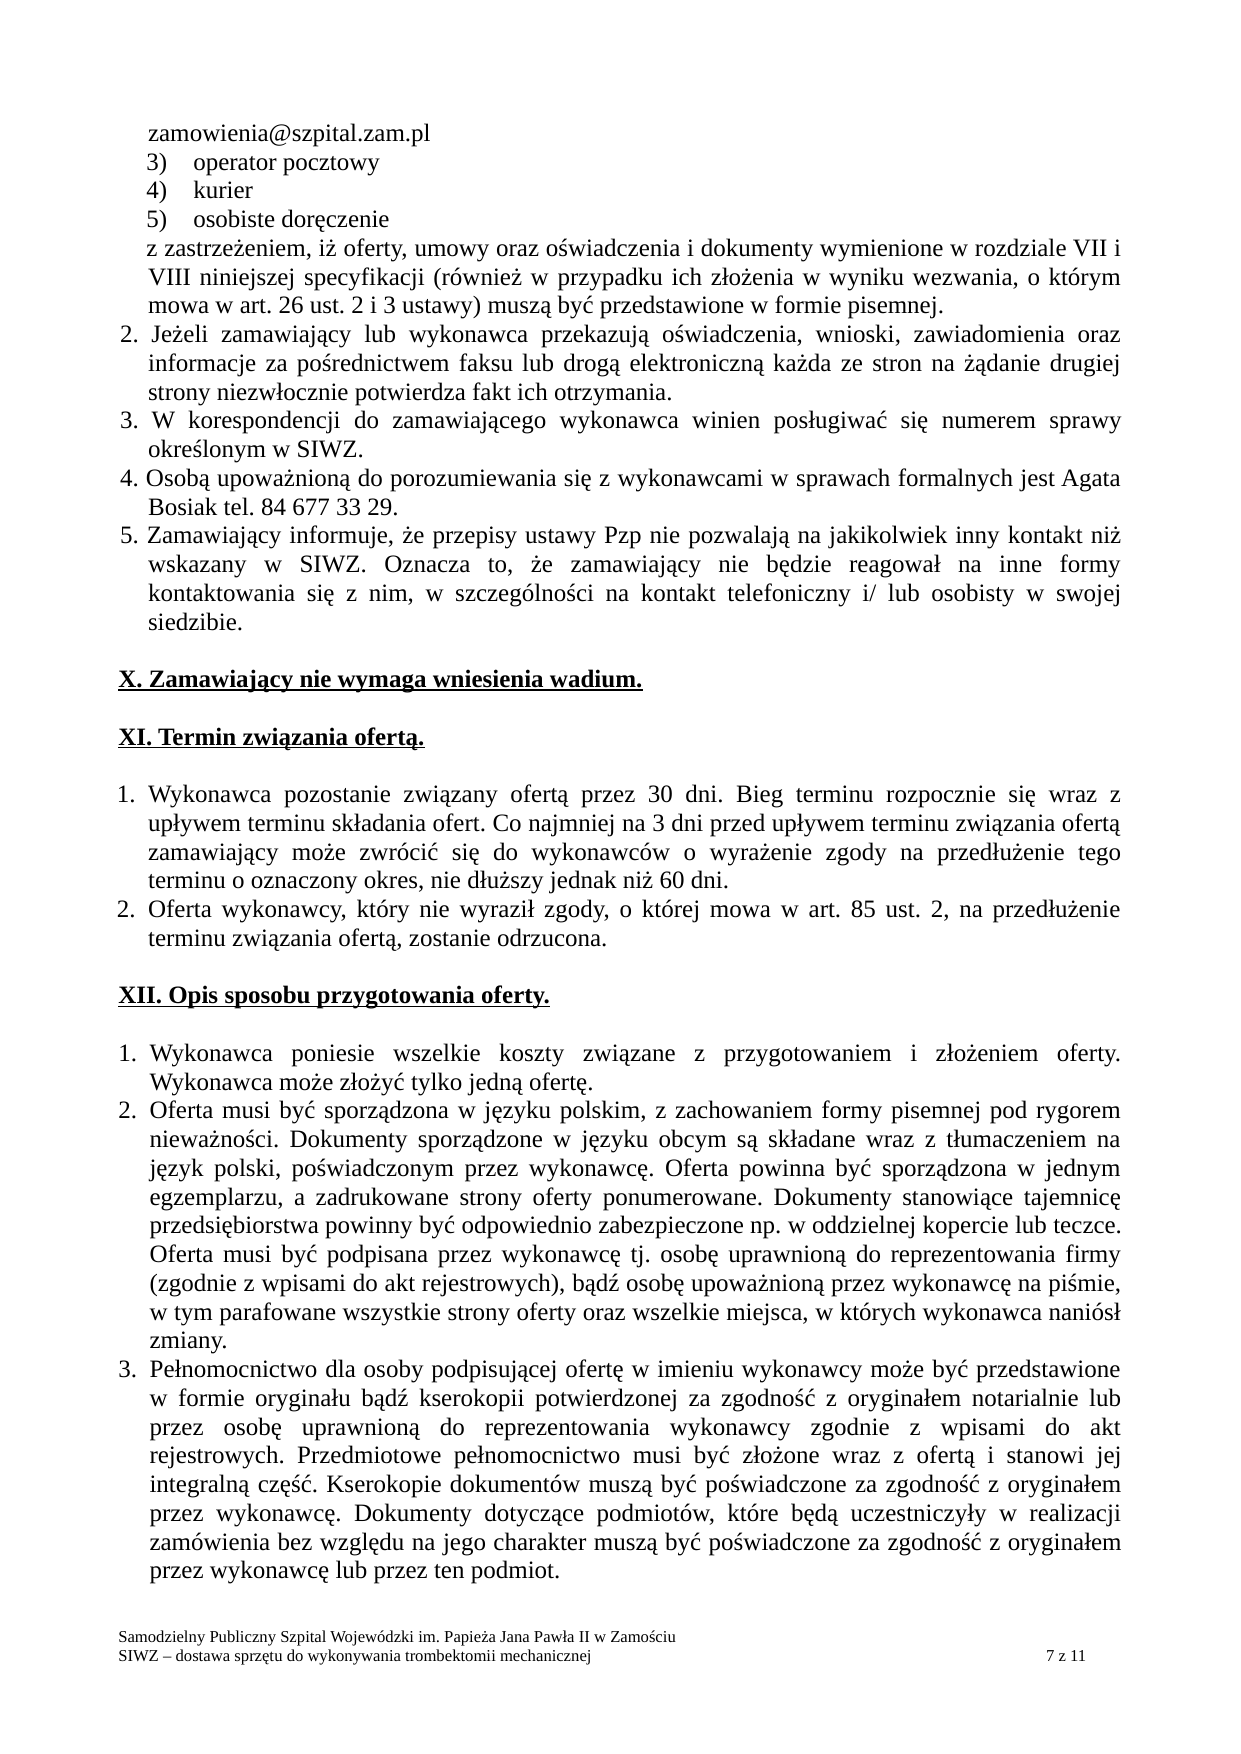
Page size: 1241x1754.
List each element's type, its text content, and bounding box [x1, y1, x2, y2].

list Pełnomocnictwo dla osoby podpisującej ofertę w imieniu wykonawcy może być przedstawione w formie oryginału bądź kserokopii potwierdzonej za zgodność z oryginałem notarialnie lub przez osobę uprawnioną do reprezentowania wykonawcy zgodnie z wpisami do akt rejestrowych. Przedmiotowe pełnomocnictwo musi być złożone wraz z ofertą i stanowi jej integralną część. Kserokopie dokumentów muszą być poświadczone za zgodność z oryginałem przez wykonawcę. Dokumenty dotyczące podmiotów, które będą uczestniczyły w realizacji zamówienia bez względu na jego charakter muszą być poświadczone za zgodność z oryginałem przez wykonawcę lub przez ten podmiot. [118, 1354, 1122, 1584]
text 5. Zamawiający informuje, że przepisy ustawy Pzp nie pozwalają na jakikolwiek inny kontakt niż wskazany w SIWZ. Oznacza to, że zamawiający nie będzie reagował na inne formy kontaktowania się z nim, w szczególności na kontakt telefoniczny i/ lub osobisty w swojej siedzibie. [120, 521, 1122, 636]
list osobiste doręczenie [146, 204, 1122, 233]
list Wykonawca poniesie wszelkie koszty związane z przygotowaniem i złożeniem oferty. Wykonawca może złożyć tylko jedną ofertę. [118, 1038, 1122, 1096]
list Oferta wykonawcy, który nie wyraził zgody, o której mowa w art. 85 ust. 2, na przedłużenie terminu związania ofertą, zostanie odrzucona. [117, 894, 1122, 952]
list zamowienia@szpital.zam.pl [146, 118, 1122, 147]
list Oferta musi być sporządzona w języku polskim, z zachowaniem formy pisemnej pod rygorem nieważności. Dokumenty sporządzone w języku obcym są składane wraz z tłumaczeniem na język polski, poświadczonym przez wykonawcę. Oferta powinna być sporządzona w jednym egzemplarzu, a zadrukowane strony oferty ponumerowane. Dokumenty stanowiące tajemnicę przedsiębiorstwa powinny być odpowiednio zabezpieczone np. w oddzielnej kopercie lub teczce. Oferta musi być podpisana przez wykonawcę tj. osobę uprawnioną do reprezentowania firmy (zgodnie z wpisami do akt rejestrowych), bądź osobę upoważnioną przez wykonawcę na piśmie, w tym parafowane wszystkie strony oferty oraz wszelkie miejsca, w których wykonawca naniósł zmiany. [118, 1096, 1122, 1354]
text XI. Termin związania ofertą. [118, 722, 1122, 751]
text X. Zamawiający nie wymaga wniesienia wadium. [118, 664, 1122, 693]
text 4. Osobą upoważnioną do porozumiewania się z wykonawcami w sprawach formalnych jest Agata Bosiak tel. 84 677 33 29. [120, 463, 1122, 521]
list Wykonawca pozostanie związany ofertą przez 30 dni. Bieg terminu rozpocznie się wraz z upływem terminu składania ofert. Co najmniej na 3 dni przed upływem terminu związania ofertą zamawiający może zwrócić się do wykonawców o wyrażenie zgody na przedłużenie tego terminu o oznaczony okres, nie dłuższy jednak niż 60 dni. [117, 779, 1122, 894]
text 3. W korespondencji do zamawiającego wykonawca winien posługiwać się numerem sprawy określonym w SIWZ. [120, 406, 1122, 463]
list kurier [146, 176, 1122, 204]
text z zastrzeżeniem, iż oferty, umowy oraz oświadczenia i dokumenty wymienione w rozdziale VII i VIII niniejszej specyfikacji (również w przypadku ich złożenia w wyniku wezwania, o którym mowa w art. 26 ust. 2 i 3 ustawy) muszą być przedstawione w formie pisemnej. [146, 233, 1122, 319]
text 2. Jeżeli zamawiający lub wykonawca przekazują oświadczenia, wnioski, zawiadomienia oraz informacje za pośrednictwem faksu lub drogą elektroniczną każda ze stron na żądanie drugiej strony niezwłocznie potwierdza fakt ich otrzymania. [120, 319, 1122, 406]
text XII. Opis sposobu przygotowania oferty. [118, 981, 1122, 1009]
list operator pocztowy [146, 147, 1122, 176]
